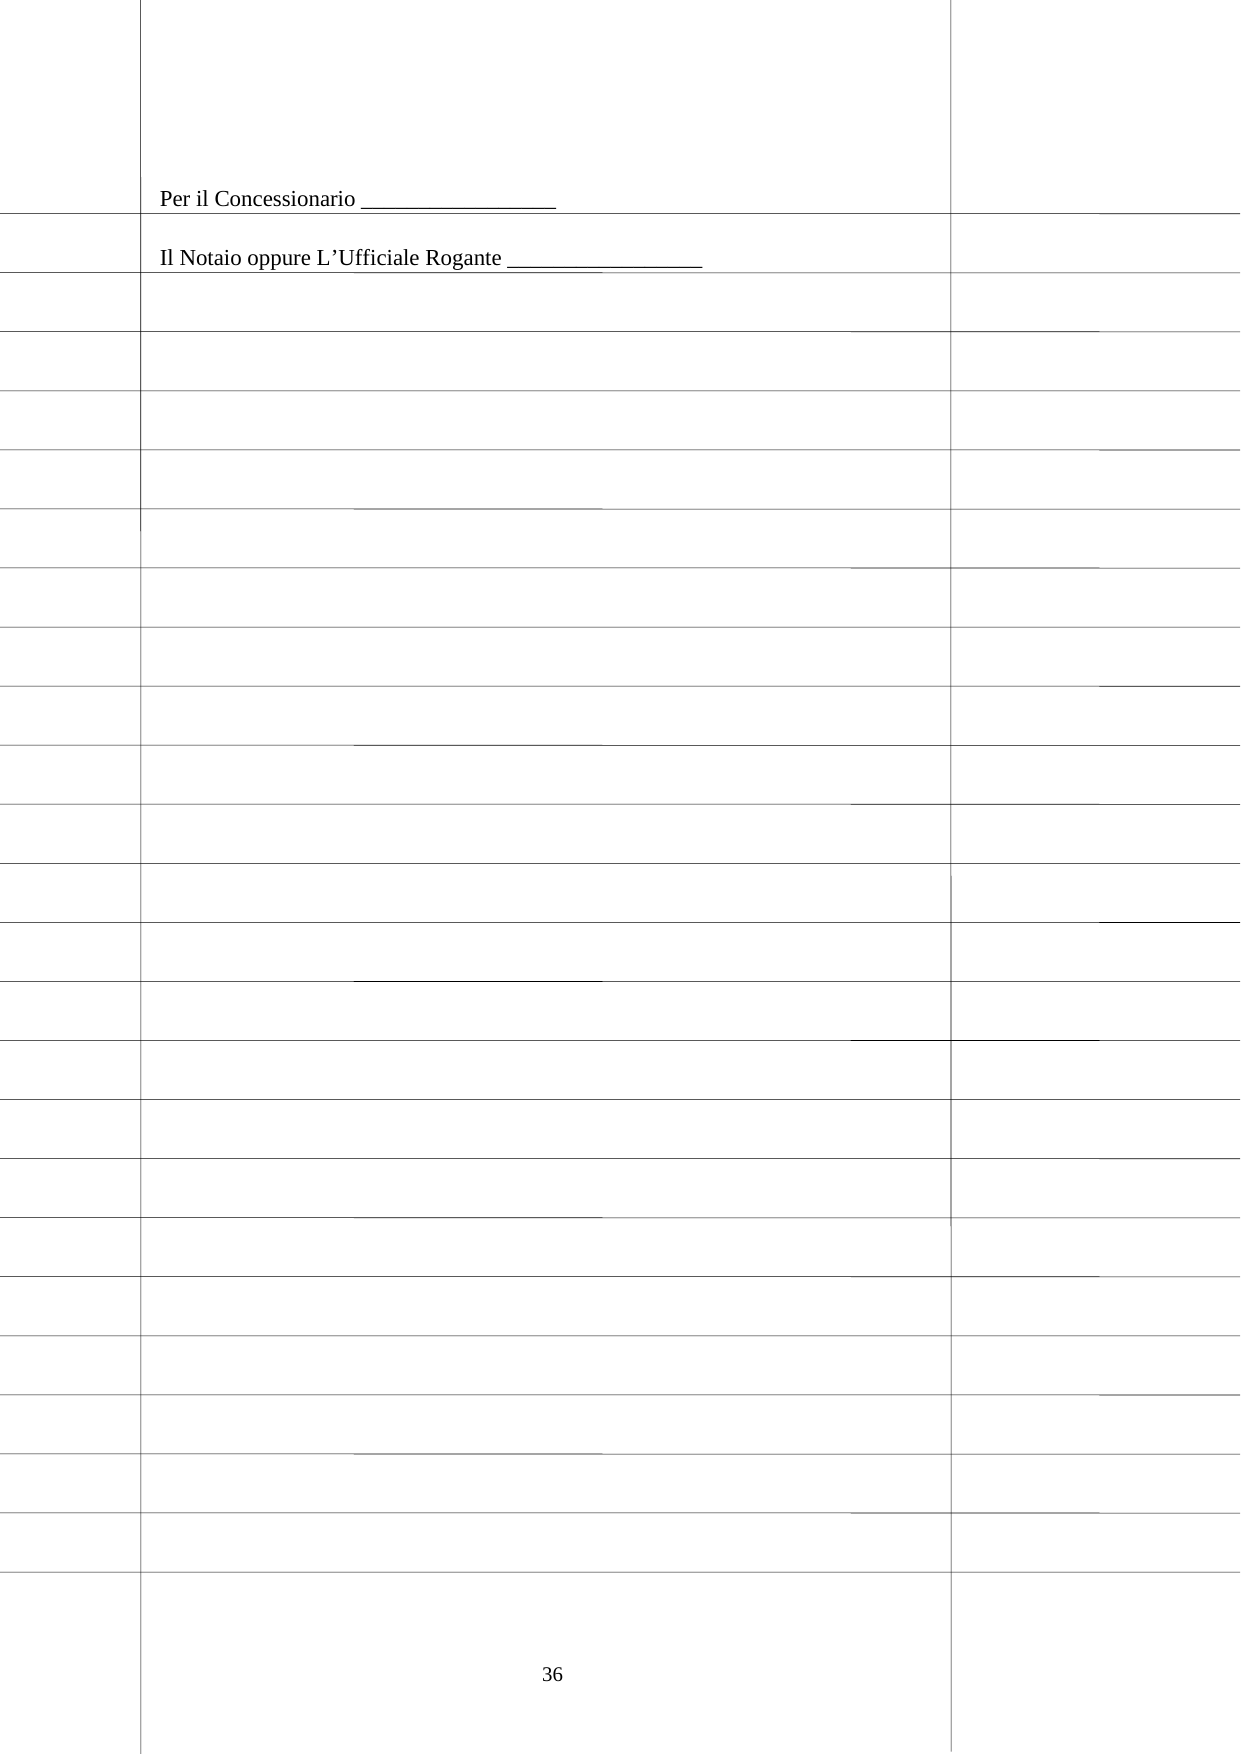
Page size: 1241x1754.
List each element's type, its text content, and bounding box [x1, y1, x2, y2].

text [159, 273, 945, 278]
text Per il Concessionario _________________ [159, 159, 945, 213]
text [159, 214, 945, 218]
text Il Notaio oppure L’Ufficiale Rogante _________________ [159, 218, 945, 272]
